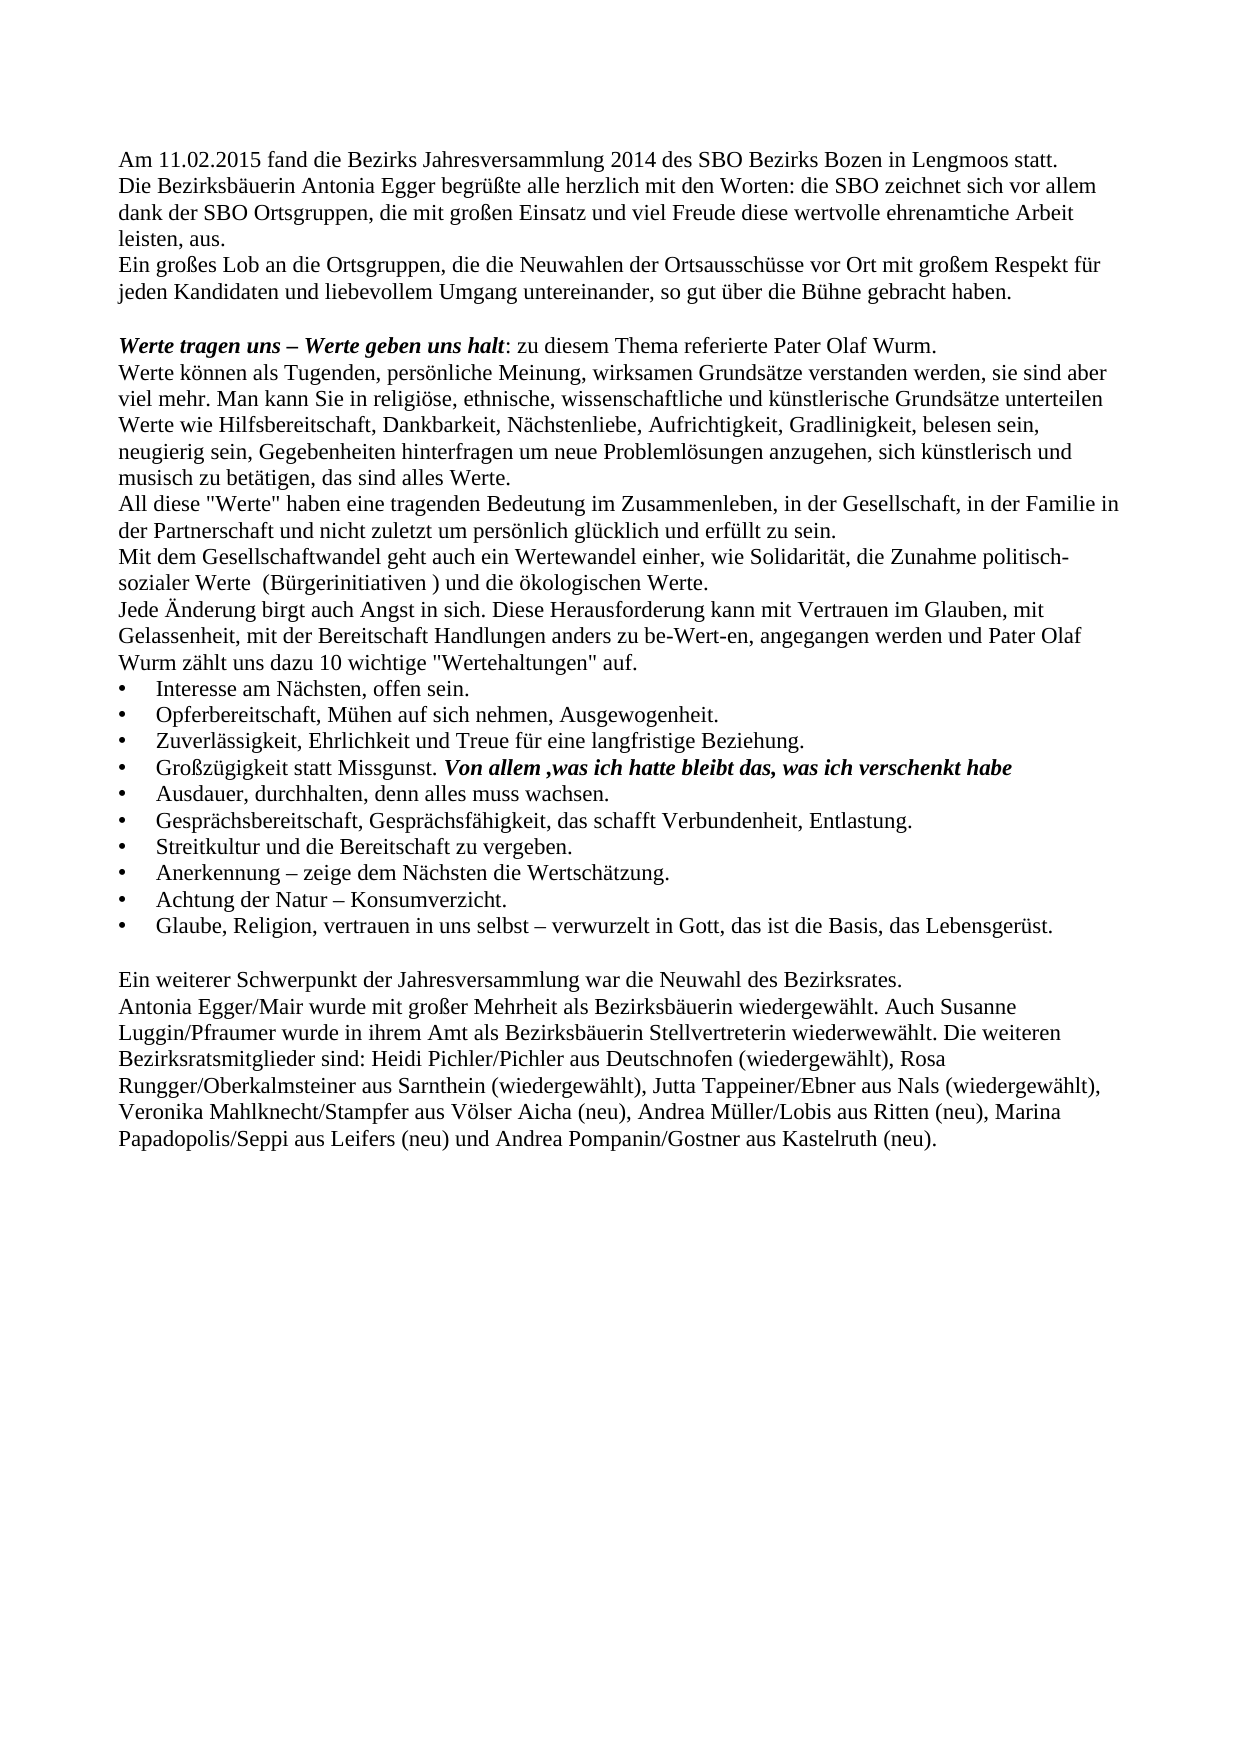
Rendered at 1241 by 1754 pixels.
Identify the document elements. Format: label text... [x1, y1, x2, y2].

list Ausdauer, durchhalten, denn alles muss wachsen. [81, 780, 1122, 807]
text Ein großes Lob an die Ortsgruppen, die die Neuwahlen der Ortsausschüsse vor Ort mit großem Respekt für jeden Kandidaten und liebevollem Umgang untereinander, so gut über die Bühne gebracht haben. [118, 252, 1122, 304]
text Ein weiterer Schwerpunkt der Jahresversammlung war die Neuwahl des Bezirksrates. [118, 966, 1122, 993]
list Interesse am Nächsten, offen sein. [81, 675, 1122, 701]
text Werte wie Hilfsbereitschaft, Dankbarkeit, Nächstenliebe, Aufrichtigkeit, Gradlinigkeit, belesen sein, neugierig sein, Gegebenheiten hinterfragen um neue Problemlösungen anzugehen, sich künstlerisch und musisch zu betätigen, das sind alles Werte. [118, 411, 1122, 490]
list Glaube, Religion, vertrauen in uns selbst – verwurzelt in Gott, das ist die Basis, das Lebensgerüst. [81, 912, 1122, 938]
text Werte können als Tugenden, persönliche Meinung, wirksamen Grundsätze verstanden werden, sie sind aber viel mehr. Man kann Sie in religiöse, ethnische, wissenschaftliche und künstlerische Grundsätze unterteilen [118, 359, 1122, 411]
list Achtung der Natur – Konsumverzicht. [81, 886, 1122, 912]
text Antonia Egger/Mair wurde mit großer Mehrheit als Bezirksbäuerin wiedergewählt. Auch Susanne Luggin/Pfraumer wurde in ihrem Amt als Bezirksbäuerin Stellvertreterin wiederwewählt. Die weiteren Bezirksratsmitglieder sind: Heidi Pichler/Pichler aus Deutschnofen (wiedergewählt), Rosa Rungger/Oberkalmsteiner aus Sarnthein (wiedergewählt), Jutta Tappeiner/Ebner aus Nals (wiedergewählt), Veronika Mahlknecht/Stampfer aus Völser Aicha (neu), Andrea Müller/Lobis aus Ritten (neu), Marina Papadopolis/Seppi aus Leifers (neu) und Andrea Pompanin/Gostner aus Kastelruth (neu). [118, 993, 1122, 1151]
list Opferbereitschaft, Mühen auf sich nehmen, Ausgewogenheit. [81, 701, 1122, 728]
text Die Bezirksbäuerin Antonia Egger begrüßte alle herzlich mit den Worten: die SBO zeichnet sich vor allem dank der SBO Ortsgruppen, die mit großen Einsatz und viel Freude diese wertvolle ehrenamtiche Arbeit leisten, aus. [118, 172, 1122, 252]
list Streitkultur und die Bereitschaft zu vergeben. [81, 833, 1122, 859]
text All diese "Werte" haben eine tragenden Bedeutung im Zusammenleben, in der Gesellschaft, in der Familie in der Partnerschaft und nicht zuletzt um persönlich glücklich und erfüllt zu sein. [118, 490, 1122, 543]
text Mit dem Gesellschaftwandel geht auch ein Wertewandel einher, wie Solidarität, die Zunahme politisch- sozialer Werte (Bürgerinitiativen ) und die ökologischen Werte. [118, 543, 1122, 596]
text Werte tragen uns – Werte geben uns halt: zu diesem Thema referierte Pater Olaf Wurm. [118, 332, 1122, 359]
list Zuverlässigkeit, Ehrlichkeit und Treue für eine langfristige Beziehung. [81, 728, 1122, 754]
list Anerkennung – zeige dem Nächsten die Wertschätzung. [81, 859, 1122, 886]
text Jede Änderung birgt auch Angst in sich. Diese Herausforderung kann mit Vertrauen im Glauben, mit Gelassenheit, mit der Bereitschaft Handlungen anders zu be-Wert-en, angegangen werden und Pater Olaf Wurm zählt uns dazu 10 wichtige "Wertehaltungen" auf. [118, 596, 1122, 675]
list Großzügigkeit statt Missgunst. Von allem ,was ich hatte bleibt das, was ich verschenkt habe [81, 754, 1122, 780]
list Gesprächsbereitschaft, Gesprächsfähigkeit, das schafft Verbundenheit, Entlastung. [81, 807, 1122, 833]
text Am 11.02.2015 fand die Bezirks Jahresversammlung 2014 des SBO Bezirks Bozen in Lengmoos statt. [118, 146, 1122, 172]
